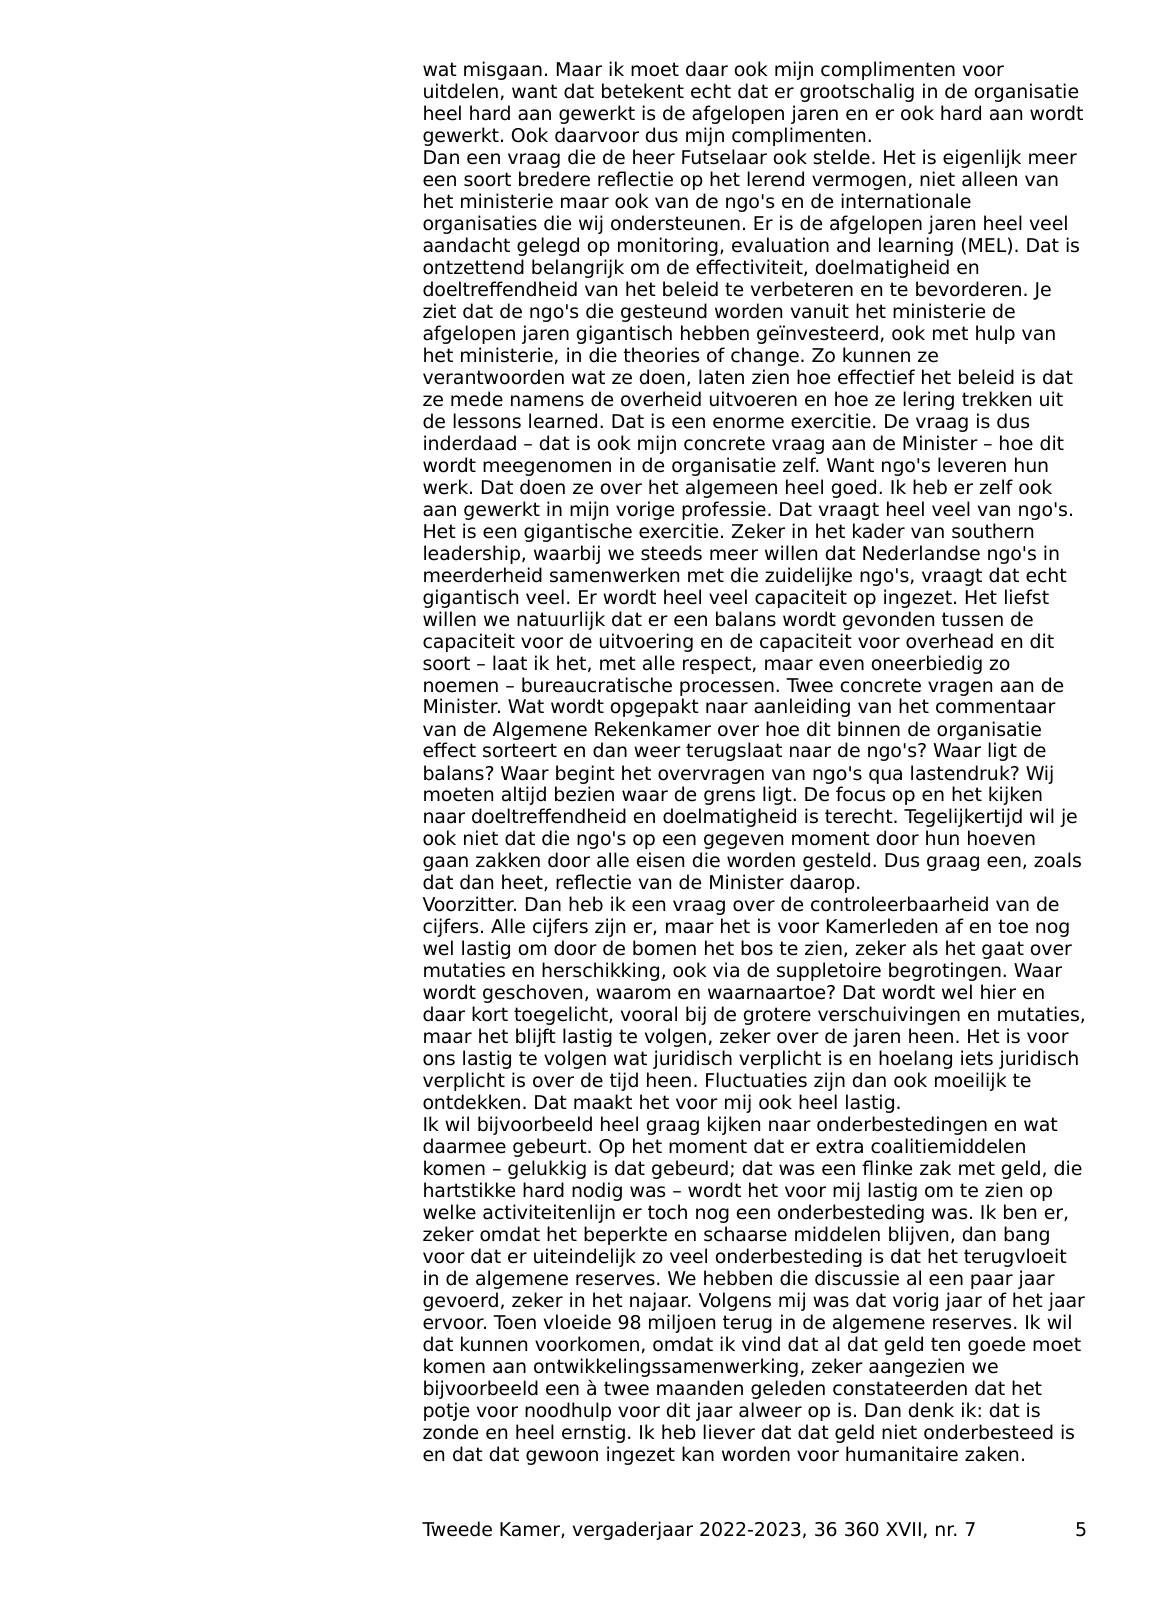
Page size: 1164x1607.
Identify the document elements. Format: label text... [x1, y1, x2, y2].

text wat misgaan. Maar ik moet daar ook mijn complimenten voor uitdelen, want dat betekent echt dat er grootschalig in de organisatie heel hard aan gewerkt is de afgelopen jaren en er ook hard aan wordt gewerkt. Ook daarvoor dus mijn complimenten. [422, 59, 1087, 147]
text Ik wil bijvoorbeeld heel graag kijken naar onderbestedingen en wat daarmee gebeurt. Op het moment dat er extra coalitiemiddelen komen – gelukkig is dat gebeurd; dat was een flinke zak met geld, die hartstikke hard nodig was – wordt het voor mij lastig om te zien op welke activiteitenlijn er toch nog een onderbesteding was. Ik ben er, zeker omdat het beperkte en schaarse middelen blijven, dan bang voor dat er uiteindelijk zo veel onderbesteding is dat het terugvloeit in de algemene reserves. We hebben die discussie al een paar jaar gevoerd, zeker in het najaar. Volgens mij was dat vorig jaar of het jaar ervoor. Toen vloeide 98 miljoen terug in de algemene reserves. Ik wil dat kunnen voorkomen, omdat ik vind dat al dat geld ten goede moet komen aan ontwikkelingssamenwerking, zeker aangezien we bijvoorbeeld een à twee maanden geleden constateerden dat het potje voor noodhulp voor dit jaar alweer op is. Dan denk ik: dat is zonde en heel ernstig. Ik heb liever dat dat geld niet onderbesteed is en dat dat gewoon ingezet kan worden voor humanitaire zaken. [422, 1114, 1087, 1466]
text Dan een vraag die de heer Futselaar ook stelde. Het is eigenlijk meer een soort bredere reflectie op het lerend vermogen, niet alleen van het ministerie maar ook van de ngo's en de internationale organisaties die wij ondersteunen. Er is de afgelopen jaren heel veel aandacht gelegd op monitoring, evaluation and learning (MEL). Dat is ontzettend belangrijk om de effectiviteit, doelmatigheid en doeltreffendheid van het beleid te verbeteren en te bevorderen. Je ziet dat de ngo's die gesteund worden vanuit het ministerie de afgelopen jaren gigantisch hebben geïnvesteerd, ook met hulp van het ministerie, in die theories of change. Zo kunnen ze verantwoorden wat ze doen, laten zien hoe effectief het beleid is dat ze mede namens de overheid uitvoeren en hoe ze lering trekken uit de lessons learned. Dat is een enorme exercitie. De vraag is dus inderdaad – dat is ook mijn concrete vraag aan de Minister – hoe dit wordt meegenomen in de organisatie zelf. Want ngo's leveren hun werk. Dat doen ze over het algemeen heel goed. Ik heb er zelf ook aan gewerkt in mijn vorige professie. Dat vraagt heel veel van ngo's. Het is een gigantische exercitie. Zeker in het kader van southern leadership, waarbij we steeds meer willen dat Nederlandse ngo's in meerderheid samenwerken met die zuidelijke ngo's, vraagt dat echt gigantisch veel. Er wordt heel veel capaciteit op ingezet. Het liefst willen we natuurlijk dat er een balans wordt gevonden tussen de capaciteit voor de uitvoering en de capaciteit voor overhead en dit soort – laat ik het, met alle respect, maar even oneerbiedig zo noemen – bureaucratische processen. Twee concrete vragen aan de Minister. Wat wordt opgepakt naar aanleiding van het commentaar van de Algemene Rekenkamer over hoe dit binnen de organisatie effect sorteert en dan weer terugslaat naar de ngo's? Waar ligt de balans? Waar begint het overvragen van ngo's qua lastendruk? Wij moeten altijd bezien waar de grens ligt. De focus op en het kijken naar doeltreffendheid en doelmatigheid is terecht. Tegelijkertijd wil je ook niet dat die ngo's op een gegeven moment door hun hoeven gaan zakken door alle eisen die worden gesteld. Dus graag een, zoals dat dan heet, reflectie van de Minister daarop. [422, 147, 1087, 894]
text Voorzitter. Dan heb ik een vraag over de controleerbaarheid van de cijfers. Alle cijfers zijn er, maar het is voor Kamerleden af en toe nog wel lastig om door de bomen het bos te zien, zeker als het gaat over mutaties en herschikking, ook via de suppletoire begrotingen. Waar wordt geschoven, waarom en waarnaartoe? Dat wordt wel hier en daar kort toegelicht, vooral bij de grotere verschuivingen en mutaties, maar het blijft lastig te volgen, zeker over de jaren heen. Het is voor ons lastig te volgen wat juridisch verplicht is en hoelang iets juridisch verplicht is over de tijd heen. Fluctuaties zijn dan ook moeilijk te ontdekken. Dat maakt het voor mij ook heel lastig. [422, 894, 1087, 1114]
